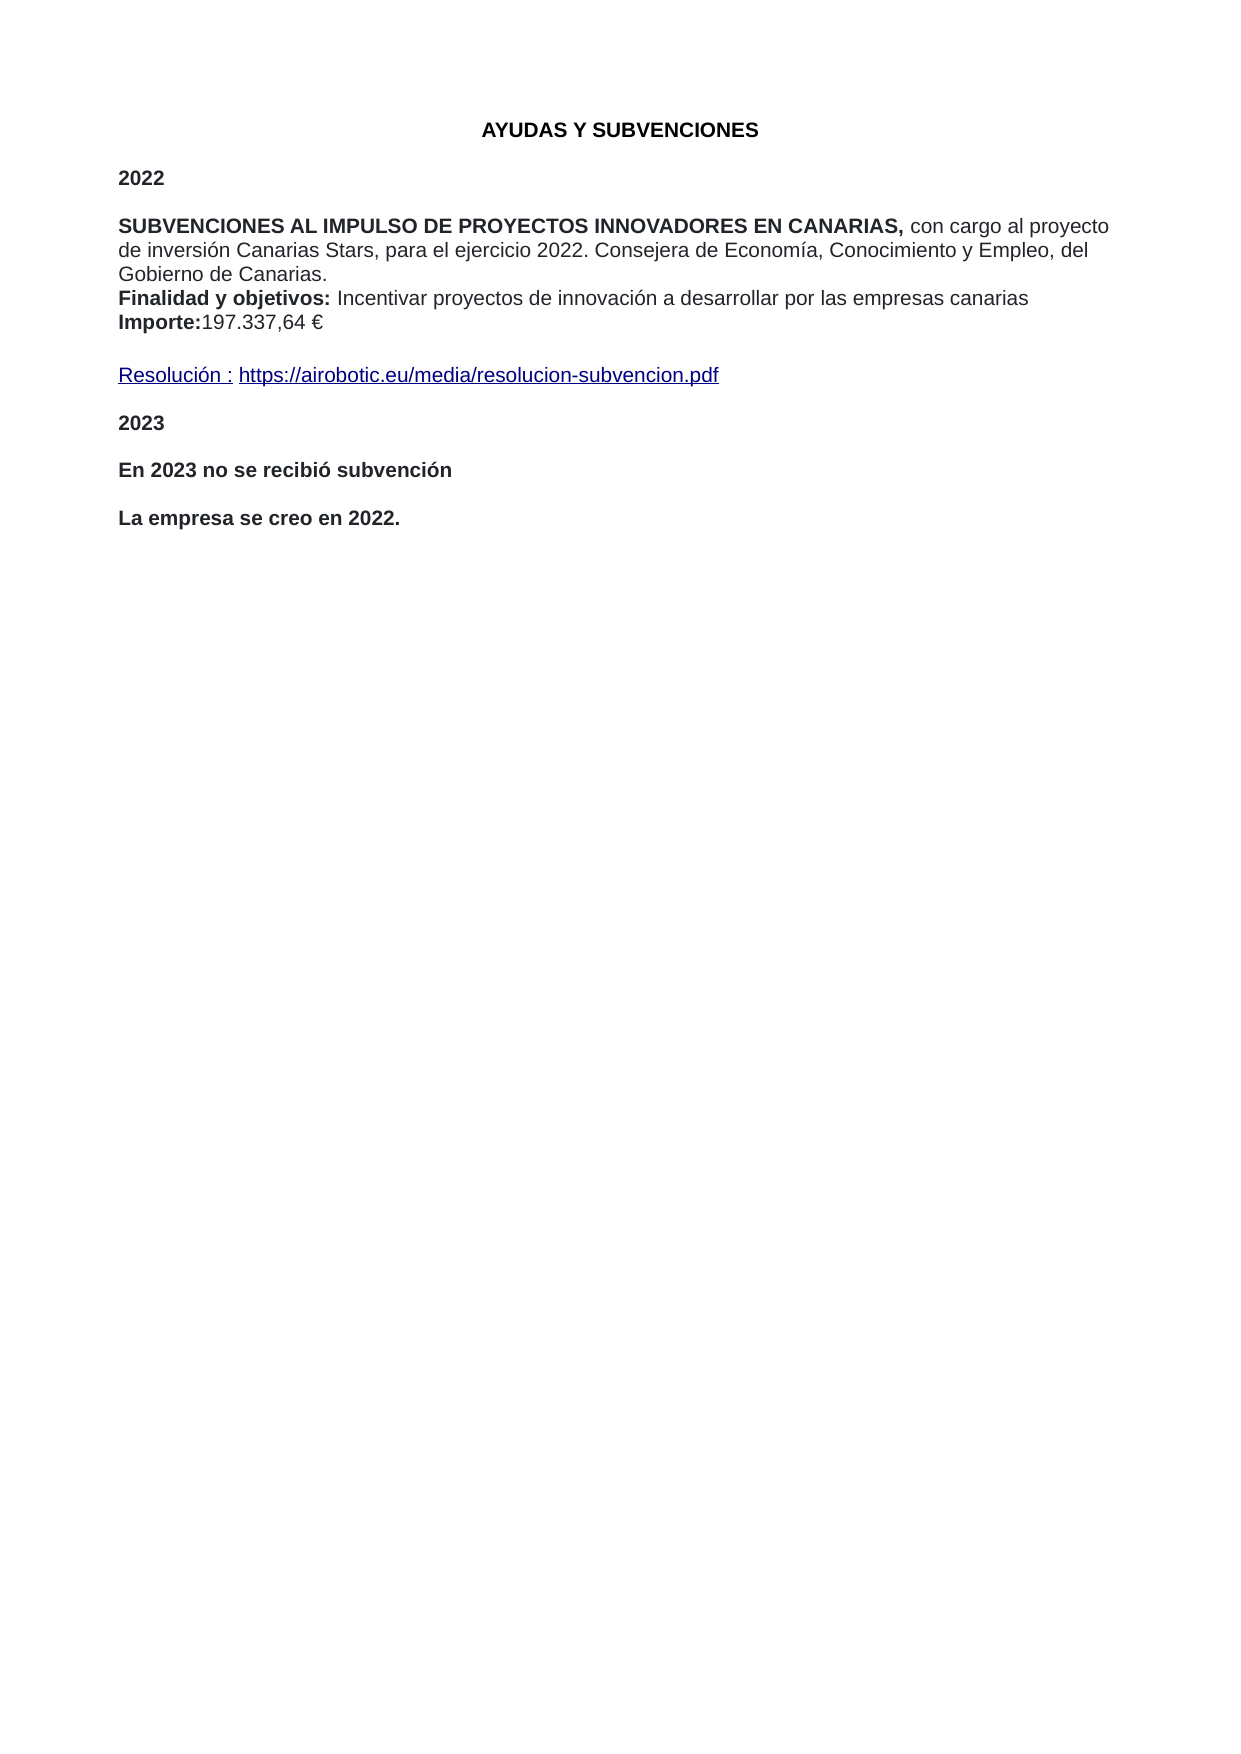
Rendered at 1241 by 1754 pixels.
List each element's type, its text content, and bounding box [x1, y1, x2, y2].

text AYUDAS Y SUBVENCIONES [118, 118, 1122, 142]
text 2023 [118, 410, 1122, 434]
text SUBVENCIONES AL IMPULSO DE PROYECTOS INNOVADORES EN CANARIAS, con cargo al proyecto de inversión Canarias Stars, para el ejercicio 2022. Consejera de Economía, Conocimiento y Empleo, del Gobierno de Canarias. [118, 214, 1122, 286]
text Resolución : https://airobotic.eu/media/resolucion-subvencion.pdf [118, 362, 1122, 386]
text Finalidad y objetivos: Incentivar proyectos de innovación a desarrollar por las empresas canarias [118, 286, 1122, 310]
text En 2023 no se recibió subvención [118, 458, 1122, 482]
text 2022 [118, 166, 1122, 190]
text Importe:197.337,64 € [118, 310, 1122, 334]
text La empresa se creo en 2022. [118, 506, 1122, 530]
